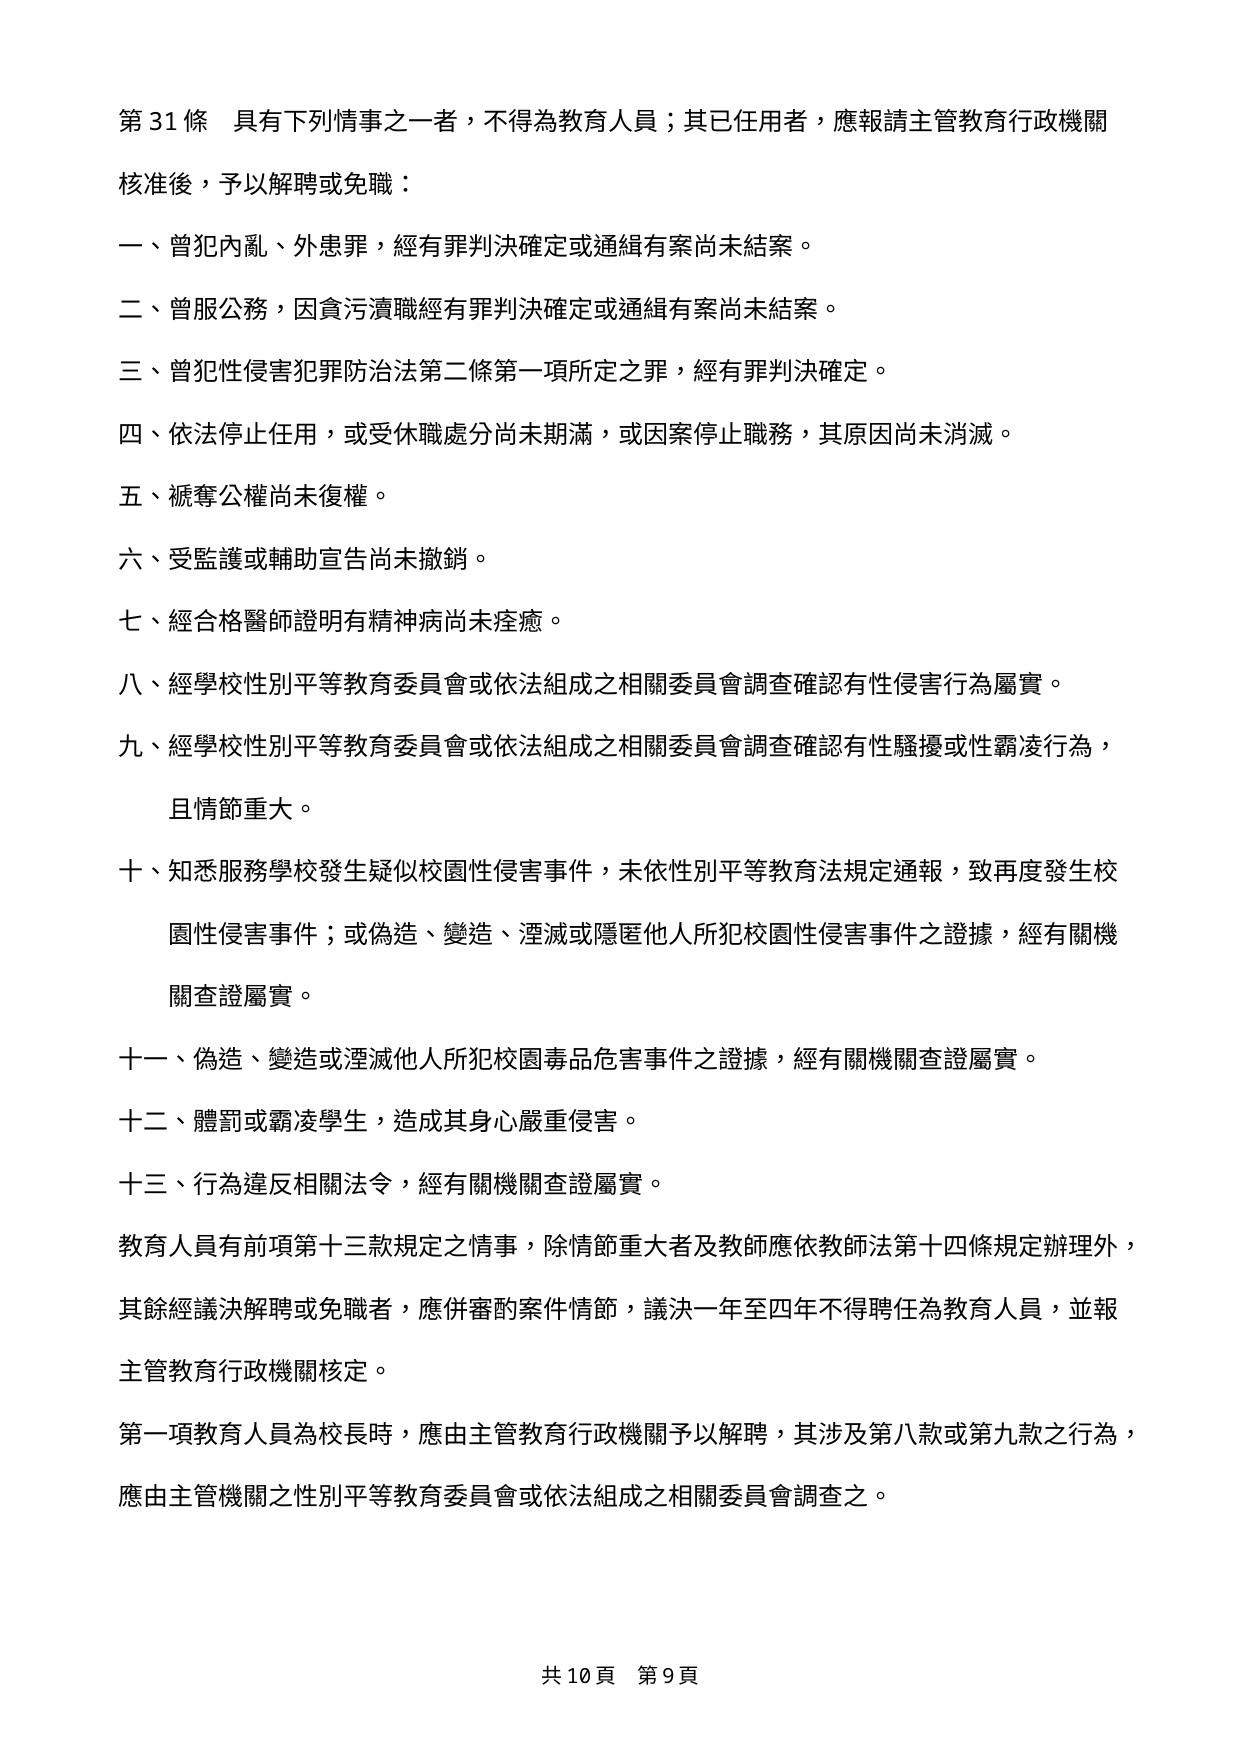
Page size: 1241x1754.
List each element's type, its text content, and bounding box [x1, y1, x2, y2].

text 第一項教育人員為校長時，應由主管教育行政機關予以解聘，其涉及第八款或第九款之行為，應由主管機關之性別平等教育委員會或依法組成之相關委員會調查之。 [118, 1391, 1122, 1516]
text 六、受監護或輔助宣告尚未撤銷。 [118, 516, 1122, 578]
text 十三、行為違反相關法令，經有關機關查證屬實。 [118, 1141, 1122, 1203]
text 二、曾服公務，因貪污瀆職經有罪判決確定或通緝有案尚未結案。 [118, 266, 1122, 328]
text 九、經學校性別平等教育委員會或依法組成之相關委員會調查確認有性騷擾或性霸凌行為，且情節重大。 [118, 703, 1122, 828]
text 一、曾犯內亂、外患罪，經有罪判決確定或通緝有案尚未結案。 [118, 203, 1122, 266]
text 教育人員有前項第十三款規定之情事，除情節重大者及教師應依教師法第十四條規定辦理外，其餘經議決解聘或免職者，應併審酌案件情節，議決一年至四年不得聘任為教育人員，並報主管教育行政機關核定。 [118, 1203, 1122, 1391]
text 十、知悉服務學校發生疑似校園性侵害事件，未依性別平等教育法規定通報，致再度發生校園性侵害事件；或偽造、變造、湮滅或隱匿他人所犯校園性侵害事件之證據，經有關機關查證屬實。 [118, 828, 1122, 1016]
text 三、曾犯性侵害犯罪防治法第二條第一項所定之罪，經有罪判決確定。 [118, 328, 1122, 391]
text 七、經合格醫師證明有精神病尚未痊癒。 [118, 578, 1122, 641]
text 第31條 具有下列情事之一者，不得為教育人員；其已任用者，應報請主管教育行政機關核准後，予以解聘或免職： [118, 78, 1122, 203]
text 八、經學校性別平等教育委員會或依法組成之相關委員會調查確認有性侵害行為屬實。 [118, 641, 1122, 703]
text 十二、體罰或霸凌學生，造成其身心嚴重侵害。 [118, 1078, 1122, 1141]
text 十一、偽造、變造或湮滅他人所犯校園毒品危害事件之證據，經有關機關查證屬實。 [118, 1016, 1122, 1078]
text 五、褫奪公權尚未復權。 [118, 453, 1122, 516]
text 四、依法停止任用，或受休職處分尚未期滿，或因案停止職務，其原因尚未消滅。 [118, 391, 1122, 453]
